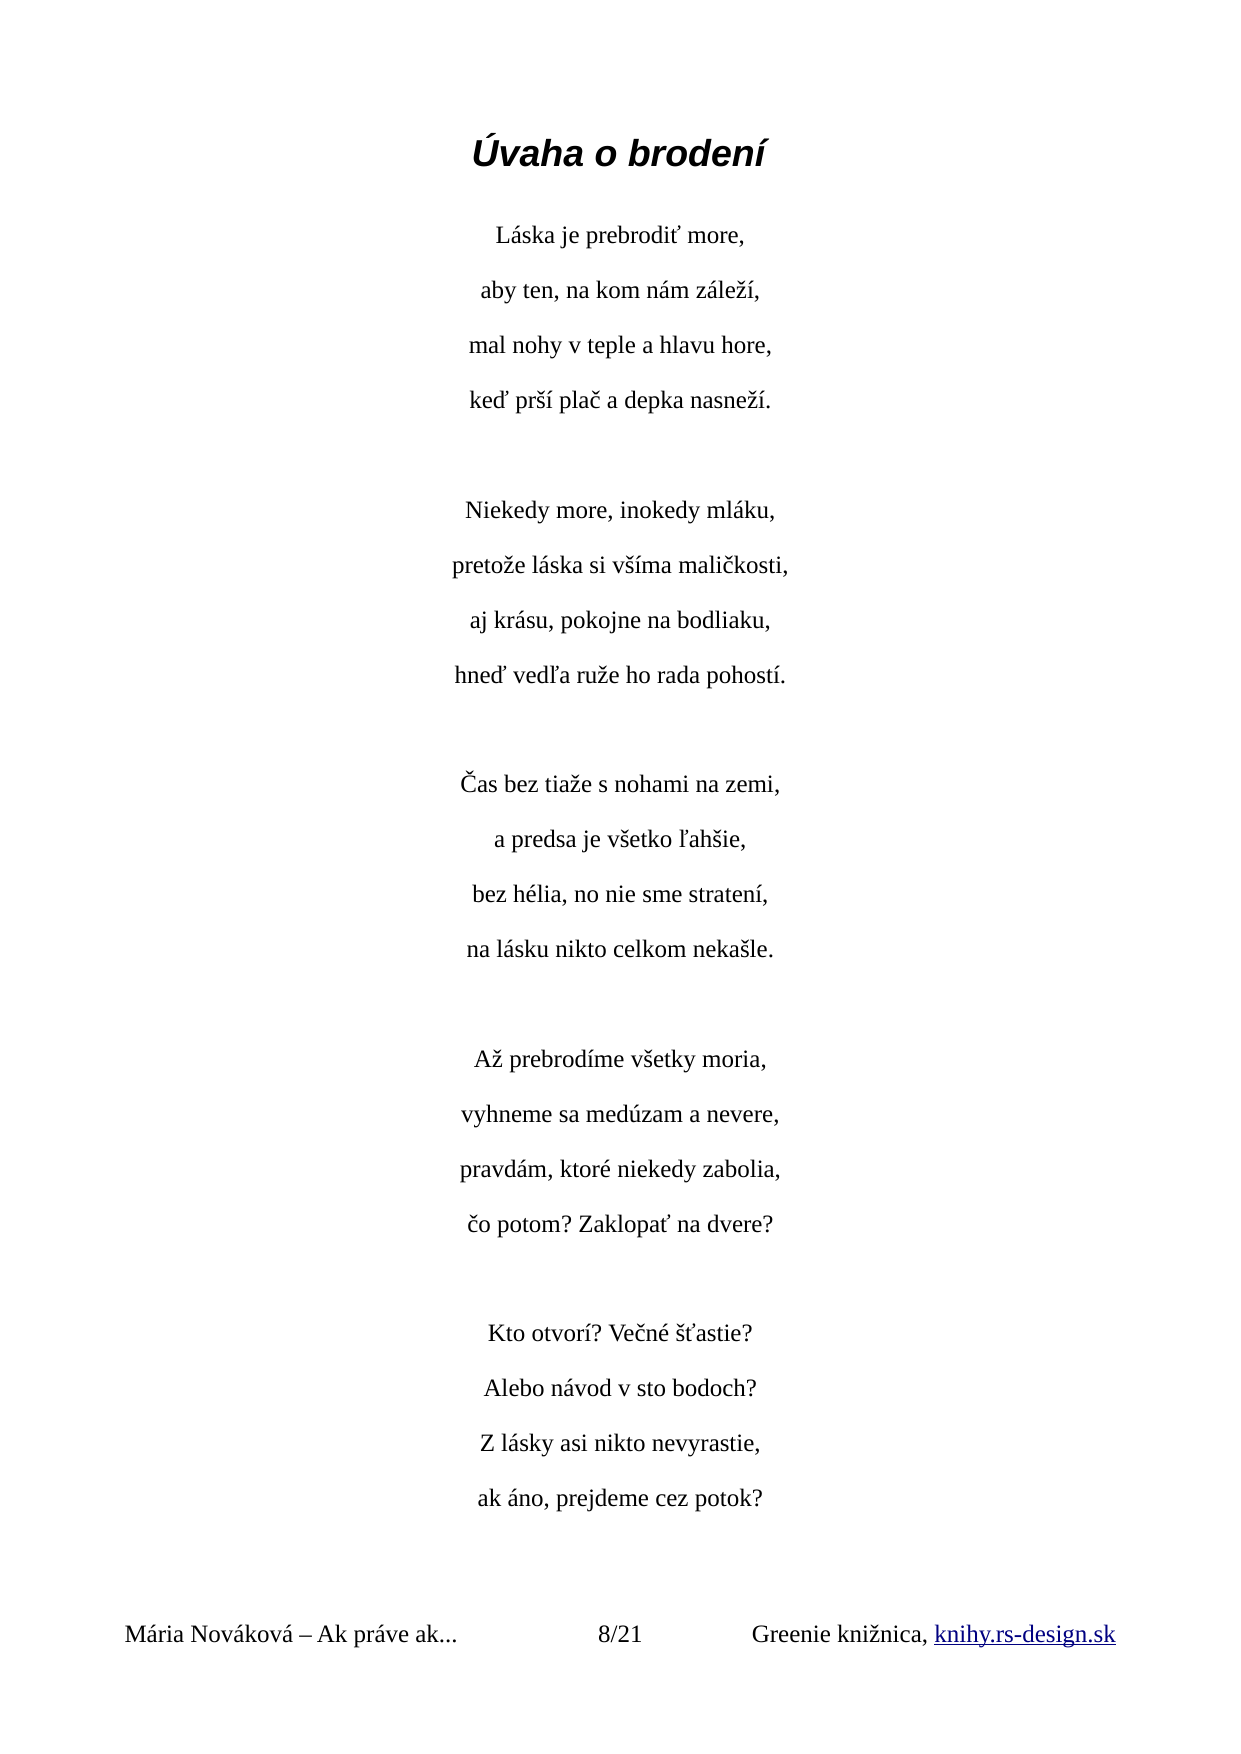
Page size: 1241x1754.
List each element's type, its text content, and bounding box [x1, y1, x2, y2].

text Z lásky asi nikto nevyrastie, [106, 1428, 1134, 1457]
text Niekedy more, inokedy mláku, [106, 495, 1134, 524]
text bez hélia, no nie sme stratení, [106, 879, 1134, 908]
text na lásku nikto celkom nekašle. [106, 934, 1134, 963]
text pravdám, ktoré niekedy zabolia, [106, 1154, 1134, 1182]
text vyhneme sa medúzam a nevere, [106, 1099, 1134, 1128]
text Až prebrodíme všetky moria, [106, 1044, 1134, 1073]
text čo potom? Zaklopať na dvere? [106, 1209, 1134, 1237]
text aby ten, na kom nám záleží, [106, 275, 1134, 304]
text Láska je prebrodiť more, [106, 221, 1134, 249]
text ak áno, prejdeme cez potok? [106, 1483, 1134, 1512]
text Alebo návod v sto bodoch? [106, 1373, 1134, 1402]
text a predsa je všetko ľahšie, [106, 824, 1134, 853]
text mal nohy v teple a hlavu hore, [106, 330, 1134, 359]
subtitle Úvaha o brodení [106, 131, 1134, 174]
text pretože láska si všíma maličkosti, [106, 550, 1134, 579]
text aj krásu, pokojne na bodliaku, [106, 605, 1134, 633]
text keď prší plač a depka nasneží. [106, 385, 1134, 414]
text hneď vedľa ruže ho rada pohostí. [106, 660, 1134, 688]
text Kto otvorí? Večné šťastie? [106, 1318, 1134, 1347]
text Čas bez tiaže s nohami na zemi, [106, 769, 1134, 798]
